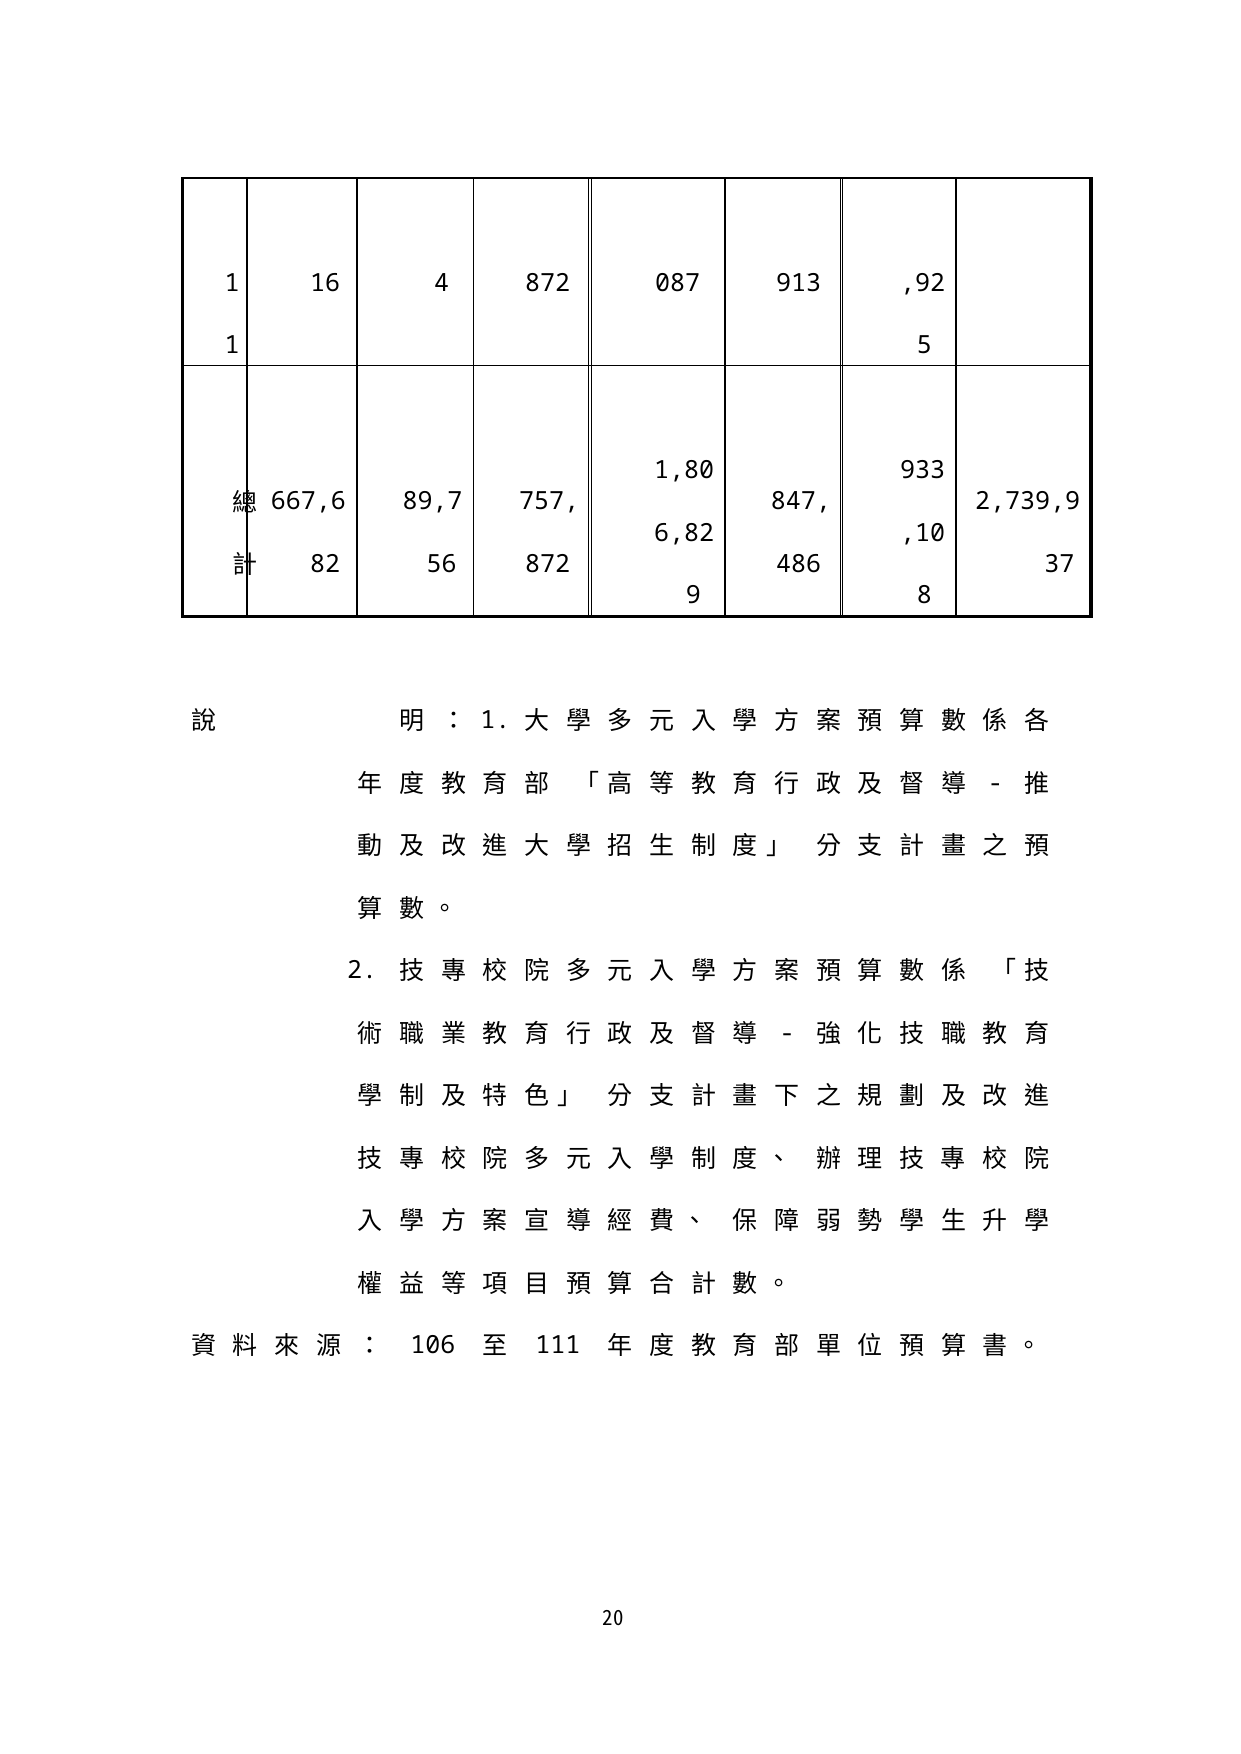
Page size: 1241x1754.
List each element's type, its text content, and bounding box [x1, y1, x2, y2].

table_cell 4 [358, 179, 473, 365]
table_cell 1,806,829 [592, 366, 724, 615]
text 資料來源：106至111年度教育部單位預算書。 [180, 1302, 1058, 1365]
table_cell 757,872 [474, 366, 588, 615]
table_cell 087 [592, 179, 724, 365]
text 2.技專校院多元入學方案預算數係「技術職業教育行政及督導-強化技職教育學制及特色」分支計畫下之規劃及改進技專校院多元入學制度、辦理技專校院入學方案宣導經費、保障弱勢學生升學權益等項目預算合計數。 [183, 927, 1058, 1302]
table_cell 16 [248, 179, 356, 365]
table_cell 913 [726, 179, 840, 365]
table_cell 總計 [184, 366, 246, 615]
table_cell ,925 [843, 179, 955, 365]
table_cell 11 [184, 179, 246, 365]
table_cell 89,756 [358, 366, 473, 615]
text 說 明：1.大學多元入學方案預算數係各年度教育部「高等教育行政及督導-推動及改進大學招生制度」分支計畫之預算數。 [183, 677, 1058, 927]
table_cell 667,682 [248, 366, 356, 615]
table_cell 847,486 [726, 366, 840, 615]
table_cell 872 [474, 179, 588, 365]
table_cell [957, 179, 1089, 365]
table_cell 2,739,937 [957, 366, 1089, 615]
table_cell 933,108 [843, 366, 955, 615]
